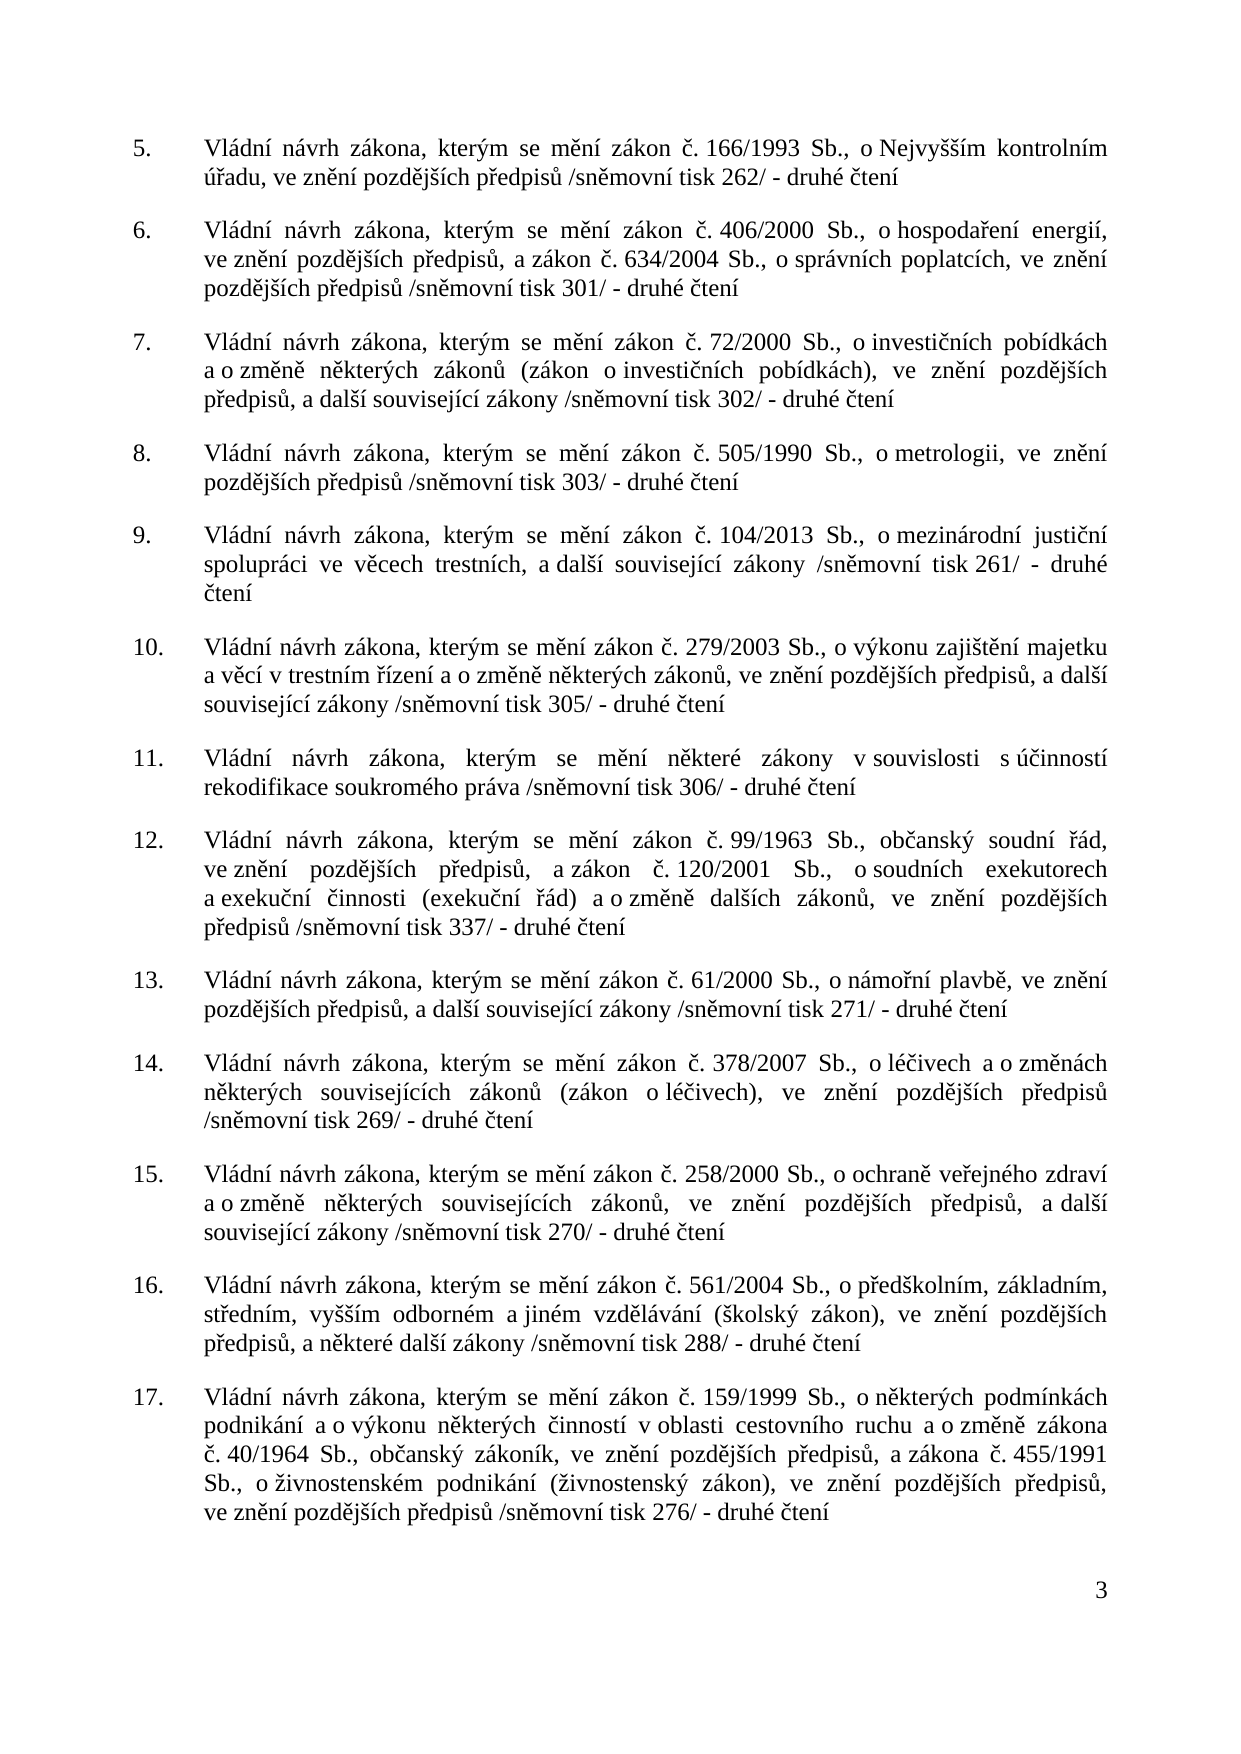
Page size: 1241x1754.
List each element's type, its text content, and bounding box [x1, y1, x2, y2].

text 15. Vládní návrh zákona, kterým se mění zákon č. 258/2000 Sb., o ochraně veřejného zdraví a o změně některých souvisejících zákonů, ve znění pozdějších předpisů, a další související zákony /sněmovní tisk 270/ - druhé čtení [133, 1159, 1108, 1245]
text 13. Vládní návrh zákona, kterým se mění zákon č. 61/2000 Sb., o námořní plavbě, ve znění pozdějších předpisů, a další související zákony /sněmovní tisk 271/ - druhé čtení [133, 965, 1108, 1023]
text 6. Vládní návrh zákona, kterým se mění zákon č. 406/2000 Sb., o hospodaření energií, ve znění pozdějších předpisů, a zákon č. 634/2004 Sb., o správních poplatcích, ve znění pozdějších předpisů /sněmovní tisk 301/ - druhé čtení [133, 215, 1108, 302]
text 11. Vládní návrh zákona, kterým se mění některé zákony v souvislosti s účinností rekodifikace soukromého práva /sněmovní tisk 306/ - druhé čtení [133, 743, 1108, 800]
text 8. Vládní návrh zákona, kterým se mění zákon č. 505/1990 Sb., o metrologii, ve znění pozdějších předpisů /sněmovní tisk 303/ - druhé čtení [133, 438, 1108, 495]
text 9. Vládní návrh zákona, kterým se mění zákon č. 104/2013 Sb., o mezinárodní justiční spolupráci ve věcech trestních, a další související zákony /sněmovní tisk 261/ - druhé čtení [133, 520, 1108, 607]
text 10. Vládní návrh zákona, kterým se mění zákon č. 279/2003 Sb., o výkonu zajištění majetku a věcí v trestním řízení a o změně některých zákonů, ve znění pozdějších předpisů, a další související zákony /sněmovní tisk 305/ - druhé čtení [133, 632, 1108, 718]
text 16. Vládní návrh zákona, kterým se mění zákon č. 561/2004 Sb., o předškolním, základním, středním, vyšším odborném a jiném vzdělávání (školský zákon), ve znění pozdějších předpisů, a některé další zákony /sněmovní tisk 288/ - druhé čtení [133, 1270, 1108, 1357]
text 5. Vládní návrh zákona, kterým se mění zákon č. 166/1993 Sb., o Nejvyšším kontrolním úřadu, ve znění pozdějších předpisů /sněmovní tisk 262/ - druhé čtení [133, 133, 1108, 190]
text 14. Vládní návrh zákona, kterým se mění zákon č. 378/2007 Sb., o léčivech a o změnách některých souvisejících zákonů (zákon o léčivech), ve znění pozdějších předpisů /sněmovní tisk 269/ - druhé čtení [133, 1048, 1108, 1134]
text 7. Vládní návrh zákona, kterým se mění zákon č. 72/2000 Sb., o investičních pobídkách a o změně některých zákonů (zákon o investičních pobídkách), ve znění pozdějších předpisů, a další související zákony /sněmovní tisk 302/ - druhé čtení [133, 327, 1108, 413]
text 12. Vládní návrh zákona, kterým se mění zákon č. 99/1963 Sb., občanský soudní řád, ve znění pozdějších předpisů, a zákon č. 120/2001 Sb., o soudních exekutorech a exekuční činnosti (exekuční řád) a o změně dalších zákonů, ve znění pozdějších předpisů /sněmovní tisk 337/ - druhé čtení [133, 825, 1108, 940]
text 17. Vládní návrh zákona, kterým se mění zákon č. 159/1999 Sb., o některých podmínkách podnikání a o výkonu některých činností v oblasti cestovního ruchu a o změně zákona č. 40/1964 Sb., občanský zákoník, ve znění pozdějších předpisů, a zákona č. 455/1991 Sb., o živnostenském podnikání (živnostenský zákon), ve znění pozdějších předpisů, ve znění pozdějších předpisů /sněmovní tisk 276/ - druhé čtení [133, 1382, 1108, 1525]
